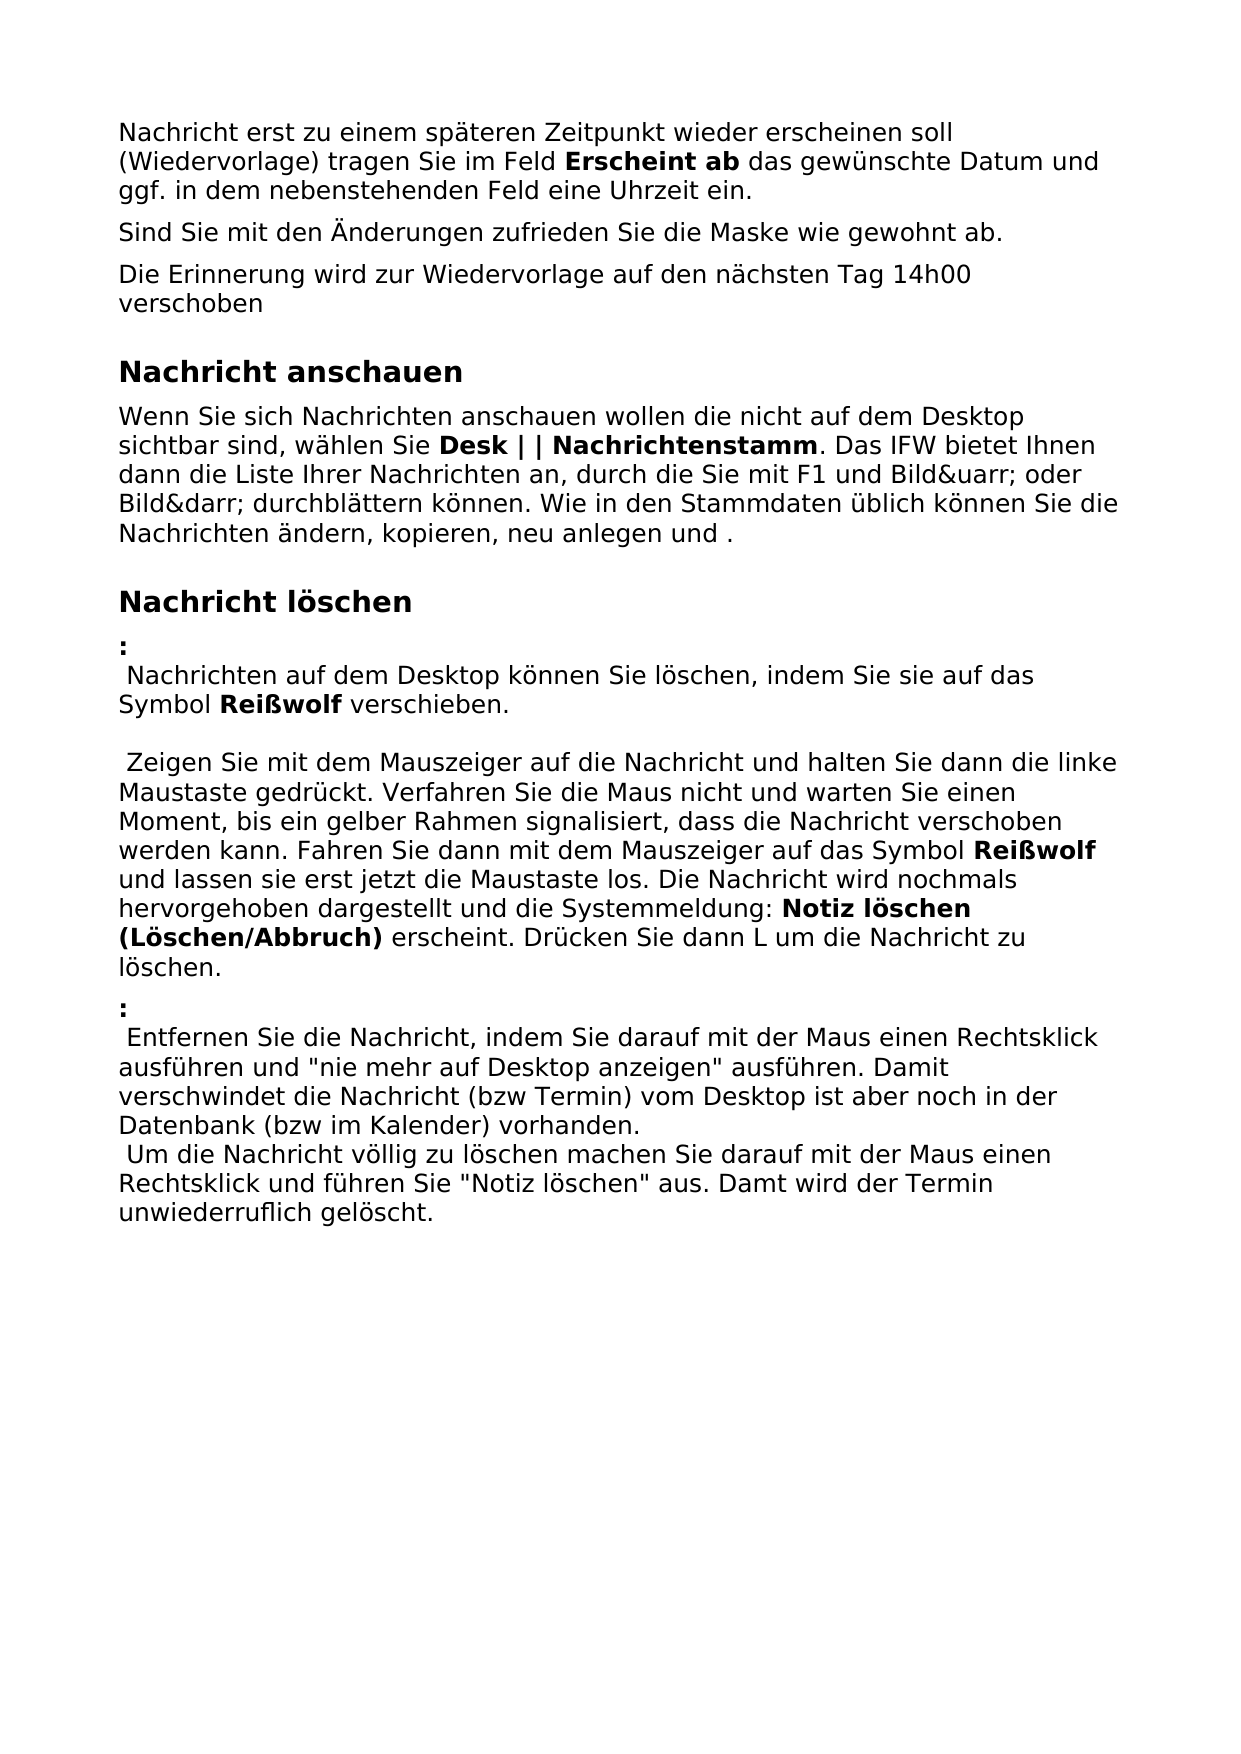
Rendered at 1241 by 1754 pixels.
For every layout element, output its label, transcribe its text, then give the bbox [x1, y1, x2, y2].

text Wenn Sie sich Nachrichten anschauen wollen die nicht auf dem Desktop sichtbar sind, wählen Sie Desk | | Nachrichtenstamm. Das IFW bietet Ihnen dann die Liste Ihrer Nachrich­ten an, durch die Sie mit F1 und Bild&uarr; oder Bild&darr; durchblättern können. Wie in den Stammdaten üblich können Sie die Nachrichten ändern, kopieren, neu anlegen und . [118, 402, 1122, 548]
text Nachricht erst zu einem späteren Zeitpunkt wieder erscheinen soll (Wiedervorlage) tragen Sie im Feld Erscheint ab das gewünschte Datum und ggf. in dem nebenstehenden Feld eine Uhrzeit ein. [118, 118, 1122, 206]
subtitle Nachricht löschen [118, 585, 1122, 619]
subtitle Nachricht anschauen [118, 356, 1122, 389]
text : Entfernen Sie die Nachricht, indem Sie darauf mit der Maus einen Rechtsklick ausführen und "nie mehr auf Desktop anzeigen" ausführen. Damit verschwindet die Nachricht (bzw Termin) vom Desktop ist aber noch in der Datenbank (bzw im Kalender) vorhanden. Um die Nachricht völlig zu löschen machen Sie darauf mit der Maus einen Rechtsklick und führen Sie "Notiz löschen" aus. Damt wird der Termin unwiederruflich gelöscht. [118, 994, 1122, 1286]
text Sind Sie mit den Änderungen zufrieden Sie die Maske wie gewohnt ab. [118, 218, 1122, 247]
text : Nachrichten auf dem Desktop können Sie löschen, indem Sie sie auf das Symbol Reißwolf verschieben. Zeigen Sie mit dem Mauszeiger auf die Nachricht und halten Sie dann die linke Maustaste gedrückt. Verfahren Sie die Maus nicht und warten Sie einen Moment, bis ein gelber Rahmen signalisiert, dass die Nachricht verschoben werden kann. Fahren Sie dann mit dem Mauszeiger auf das Symbol Reißwolf und lassen sie erst jetzt die Maustaste los. Die Nachricht wird nochmals hervorgehoben dargestellt und die Systemmeldung: Notiz löschen (Löschen/Abbruch) erscheint. Drücken Sie dann L um die Nachricht zu löschen. [118, 632, 1122, 982]
text Die Erinnerung wird zur Wiedervorlage auf den nächsten Tag 14h00 verschoben [118, 260, 1122, 318]
